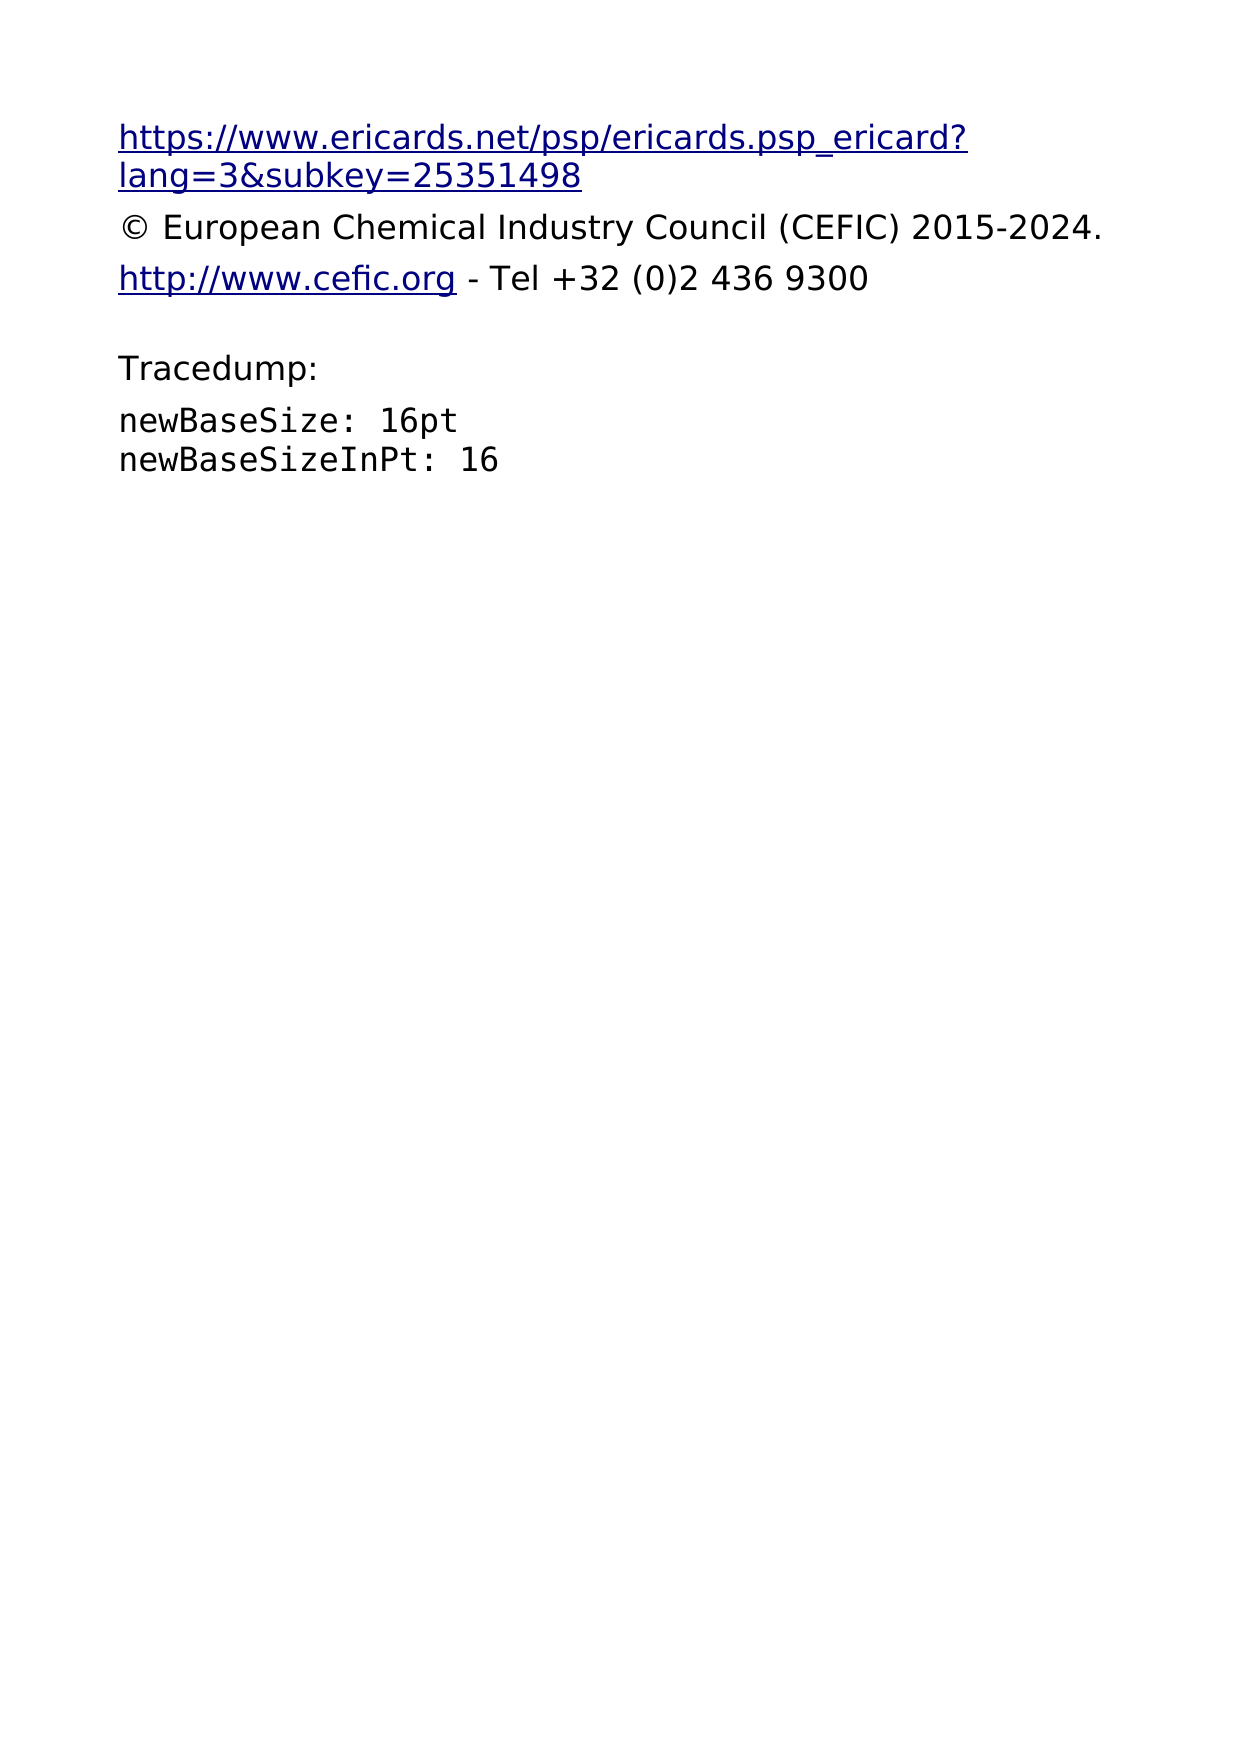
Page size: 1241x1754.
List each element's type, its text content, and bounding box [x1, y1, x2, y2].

text © European Chemical Industry Council (CEFIC) 2015-2024. [118, 208, 1122, 247]
text Tracedump: [118, 311, 1122, 389]
text http://www.cefic.org - Tel +32 (0)2 436 9300 [118, 260, 1122, 298]
text https://www.ericards.net/psp/ericards.psp_ericard?lang=3&subkey=25351498 [118, 118, 1122, 196]
text newBaseSize: 16pt newBaseSizeInPt: 16 [118, 401, 1122, 479]
